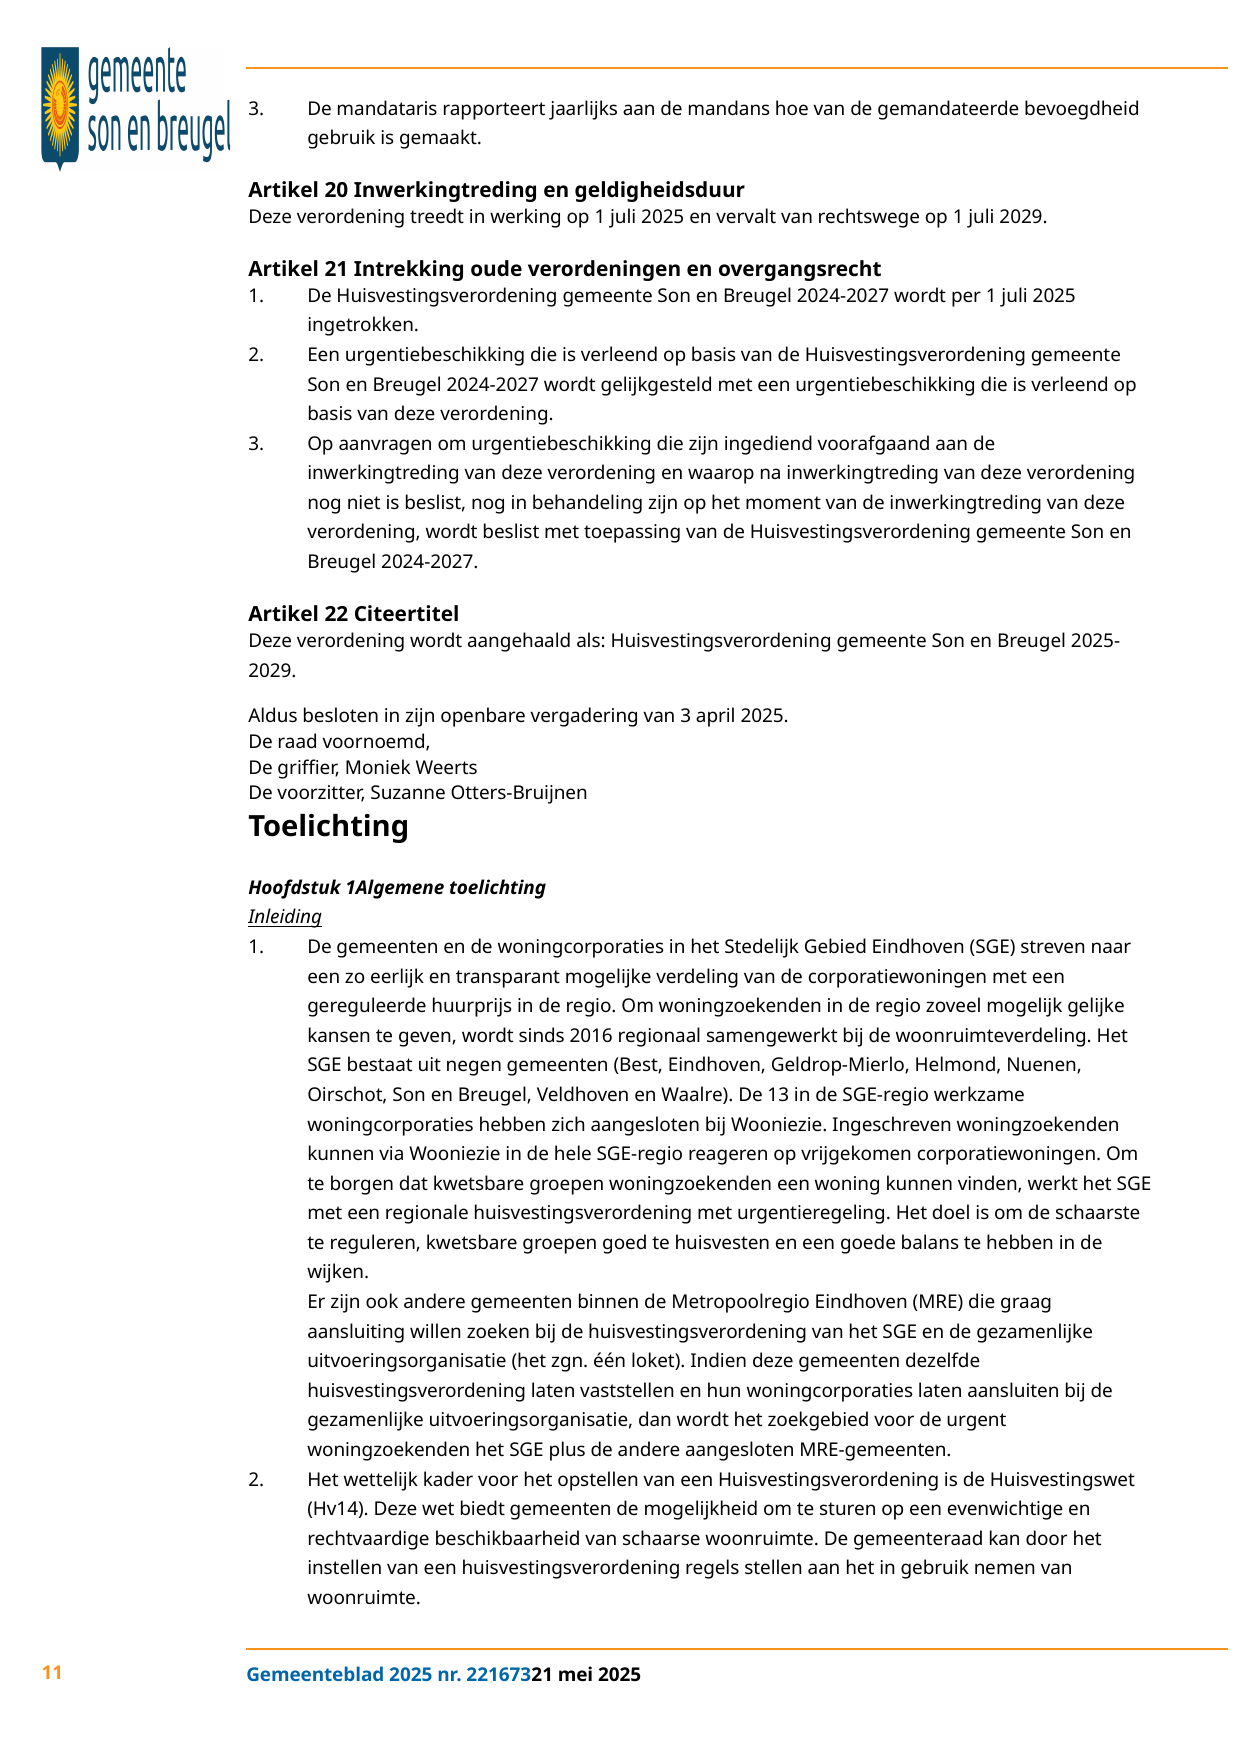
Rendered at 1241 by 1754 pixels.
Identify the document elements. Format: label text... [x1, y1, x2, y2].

list Op aanvragen om urgentiebeschikking die zijn ingediend voorafgaand aan de inwerkingtreding van deze verordening en waarop na inwerkingtreding van deze verordening nog niet is beslist, nog in behandeling zijn op het moment van de inwerkingtreding van deze verordening, wordt beslist met toepassing van de Huisvestingsverordening gemeente Son en Breugel 2024-2027. [248, 430, 1152, 574]
text De raad voornoemd, [248, 728, 1152, 754]
text Deze verordening treedt in werking op 1 juli 2025 en vervalt van rechtswege op 1 juli 2029. [248, 203, 1152, 229]
list Het wettelijk kader voor het opstellen van een Huisvestingsverordening is de Huisvestingswet (Hv14). Deze wet biedt gemeenten de mogelijkheid om te sturen op een evenwichtige en rechtvaardige beschikbaarheid van schaarse woonruimte. De gemeenteraad kan door het instellen van een huisvestingsverordening regels stellen aan het in gebruik nemen van woonruimte. [248, 1466, 1152, 1610]
list Er zijn ook andere gemeenten binnen de Metropoolregio Eindhoven (MRE) die graag aansluiting willen zoeken bij de huisvestingsverordening van het SGE en de gezamenlijke uitvoeringsorganisatie (het zgn. één loket). Indien deze gemeenten dezelfde huisvestingsverordening laten vaststellen en hun woningcorporaties laten aansluiten bij de gezamenlijke uitvoeringsorganisatie, dan wordt het zoekgebied voor de urgent woningzoekenden het SGE plus de andere aangesloten MRE-gemeenten. [248, 1288, 1152, 1462]
text Artikel 21 Intrekking oude verordeningen en overgangsrecht [248, 254, 1152, 282]
list Een urgentiebeschikking die is verleend op basis van de Huisvestingsverordening gemeente Son en Breugel 2024-2027 wordt gelijkgesteld met een urgentiebeschikking die is verleend op basis van deze verordening. [248, 341, 1152, 426]
text Artikel 22 Citeertitel [248, 599, 1152, 627]
text Aldus besloten in zijn openbare vergadering van 3 april 2025. [248, 702, 1152, 728]
text Inleiding [248, 904, 1152, 929]
picture [41, 47, 231, 172]
text De voorzitter, Suzanne Otters-Bruijnen [248, 779, 1152, 805]
list De gemeenten en de woningcorporaties in het Stedelijk Gebied Eindhoven (SGE) streven naar een zo eerlijk en transparant mogelijke verdeling van de corporatiewoningen met een gereguleerde huurprijs in de regio. Om woningzoekenden in de regio zoveel mogelijk gelijke kansen te geven, wordt sinds 2016 regionaal samengewerkt bij de woonruimteverdeling. Het SGE bestaat uit negen gemeenten (Best, Eindhoven, Geldrop-Mierlo, Helmond, Nuenen, Oirschot, Son en Breugel, Veldhoven en Waalre). De 13 in de SGE-regio werkzame woningcorporaties hebben zich aangesloten bij Wooniezie. Ingeschreven woningzoekenden kunnen via Wooniezie in de hele SGE-regio reageren op vrijgekomen corporatiewoningen. Om te borgen dat kwetsbare groepen woningzoekenden een woning kunnen vinden, werkt het SGE met een regionale huisvestingsverordening met urgentieregeling. Het doel is om de schaarste te reguleren, kwetsbare groepen goed te huisvesten en een goede balans te hebben in de wijken. [248, 933, 1152, 1284]
text Hoofdstuk 1Algemene toelichting [248, 874, 1152, 900]
list De mandataris rapporteert jaarlijks aan de mandans hoe van de gemandateerde bevoegdheid gebruik is gemaakt. [248, 95, 1152, 150]
text Deze verordening wordt aangehaald als: Huisvestingsverordening gemeente Son en Breugel 2025-2029. [248, 627, 1152, 682]
text Toelichting [248, 805, 1152, 845]
text De griffier, Moniek Weerts [248, 754, 1152, 779]
list De Huisvestingsverordening gemeente Son en Breugel 2024-2027 wordt per 1 juli 2025 ingetrokken. [248, 282, 1152, 337]
text Artikel 20 Inwerkingtreding en geldigheidsduur [248, 175, 1152, 203]
